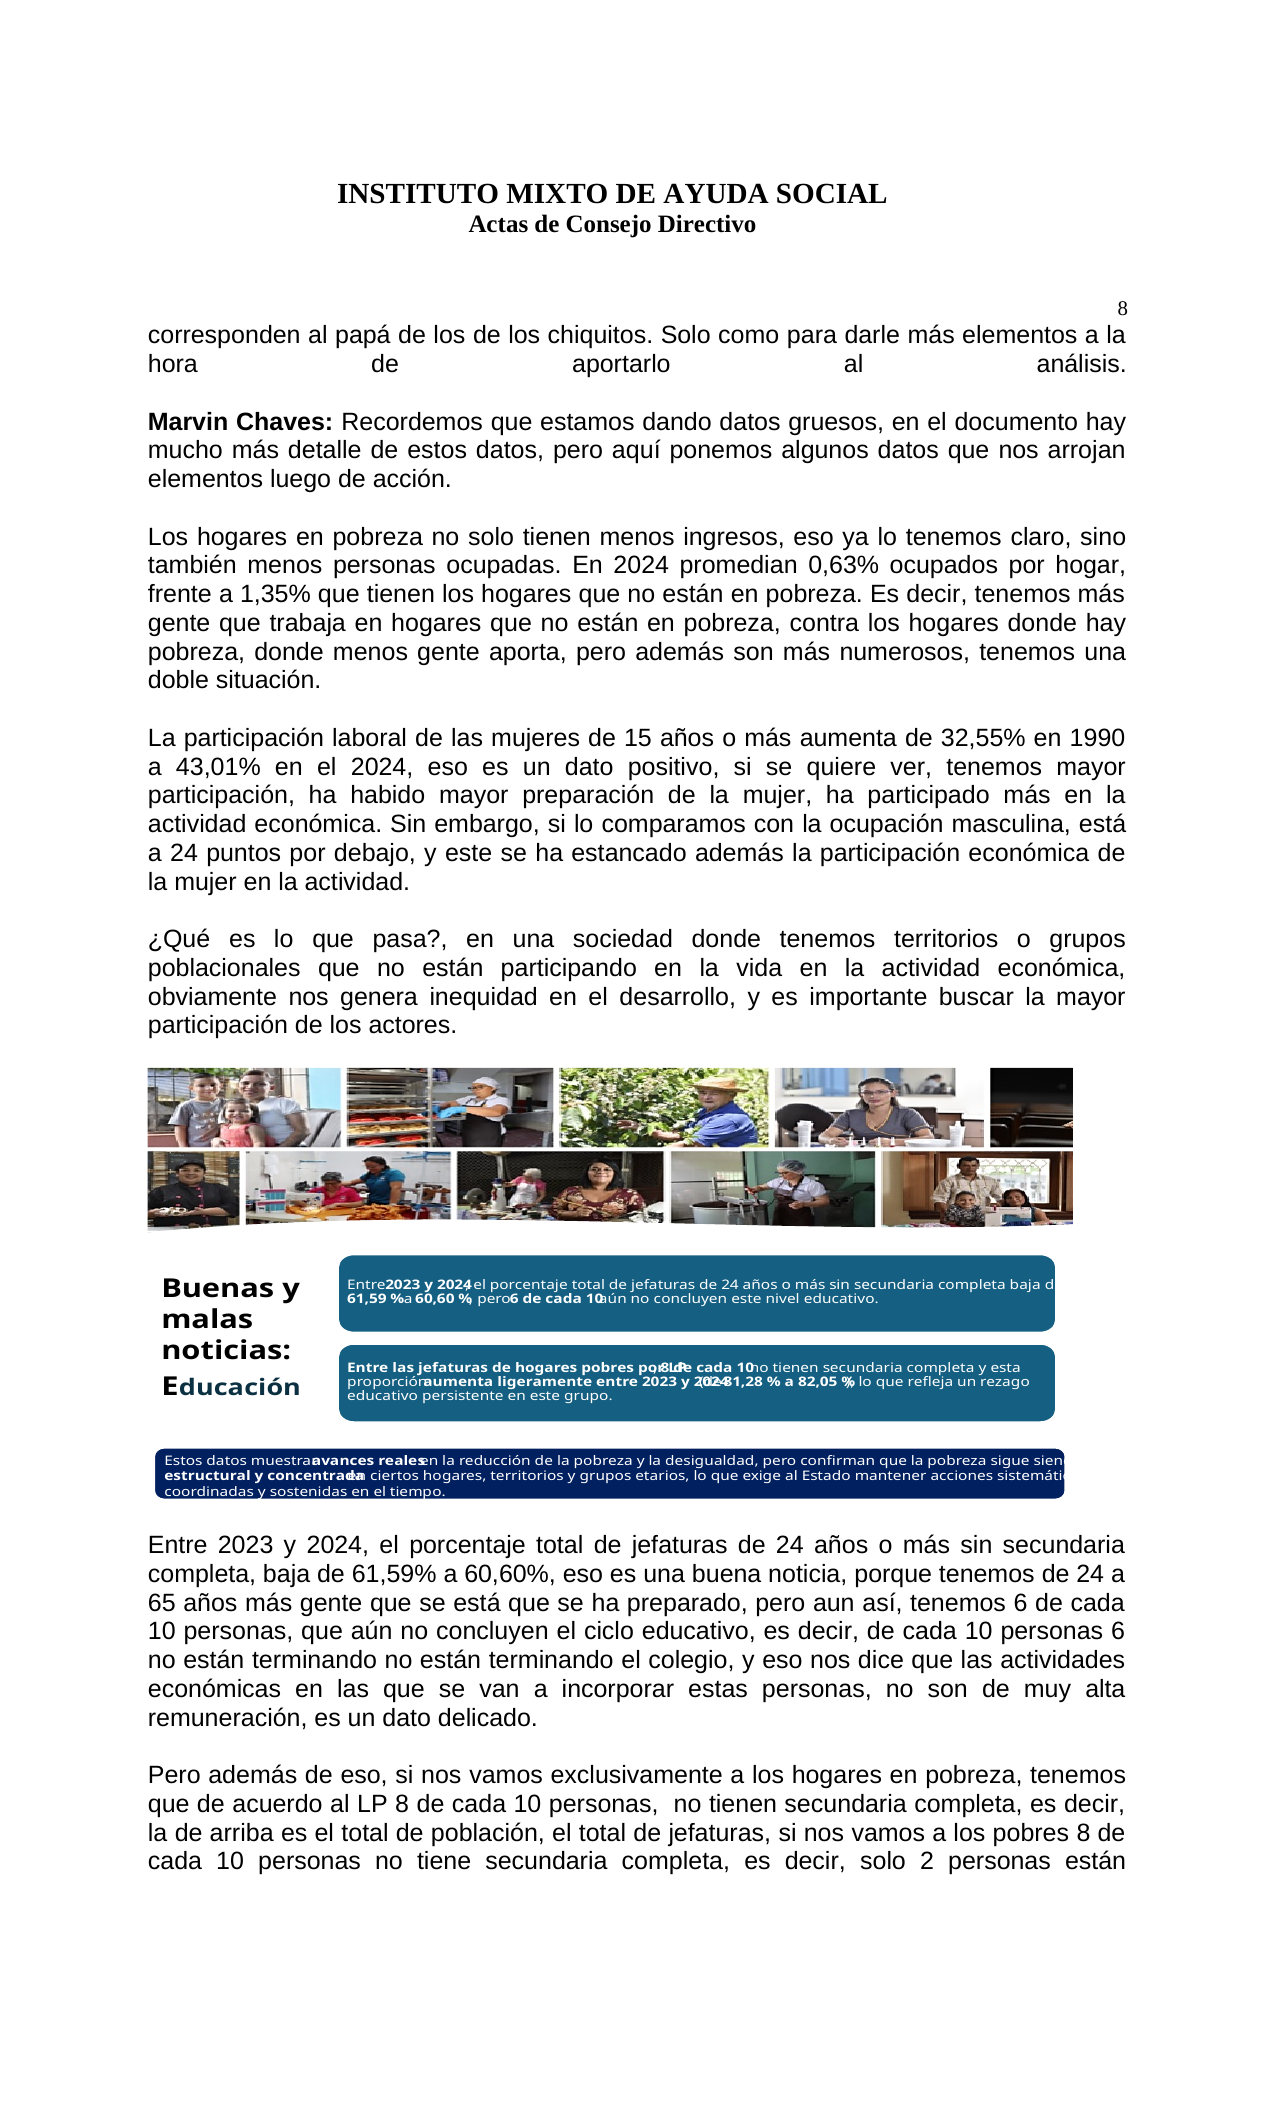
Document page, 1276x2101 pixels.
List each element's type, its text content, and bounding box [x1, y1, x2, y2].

text ¿Qué es lo que pasa?, en una sociedad donde tenemos territorios o grupos poblacionales que no están participando en la vida en la actividad económica, obviamente nos genera inequidad en el desarrollo, y es importante buscar la mayor participación de los actores. [148, 895, 1127, 1039]
text Pero además de eso, si nos vamos exclusivamente a los hogares en pobreza, tenemos que de acuerdo al LP 8 de cada 10 personas, no tienen secundaria completa, es decir, la de arriba es el total de población, el total de jefaturas, si nos vamos a los pobres 8 de cada 10 personas no tiene secundaria completa, es decir, solo 2 personas están [148, 1760, 1127, 1875]
text La participación laboral de las mujeres de 15 años o más aumenta de 32,55% en 1990 a 43,01% en el 2024, eso es un dato positivo, si se quiere ver, tenemos mayor participación, ha habido mayor preparación de la mujer, ha participado más en la actividad económica. Sin embargo, si lo comparamos con la ocupación masculina, está a 24 puntos por debajo, y este se ha estancado además la participación económica de la mujer en la actividad. [148, 723, 1127, 895]
text Marvin Chaves: Recordemos que estamos dando datos gruesos, en el documento hay mucho más detalle de estos datos, pero aquí ponemos algunos datos que nos arrojan elementos luego de acción. [148, 407, 1127, 493]
text Entre 2023 y 2024, el porcentaje total de jefaturas de 24 años o más sin secundaria completa, baja de 61,59% a 60,60%, eso es una buena noticia, porque tenemos de 24 a 65 años más gente que se está que se ha preparado, pero aun así, tenemos 6 de cada 10 personas, que aún no concluyen el ciclo educativo, es decir, de cada 10 personas 6 no están terminando no están terminando el colegio, y eso nos dice que las actividades económicas en las que se van a incorporar estas personas, no son de muy alta remuneración, es un dato delicado. [148, 1530, 1127, 1731]
text corresponden al papá de los de los chiquitos. Solo como para darle más elementos a la hora de aportarlo al análisis. [148, 320, 1127, 407]
text Los hogares en pobreza no solo tienen menos ingresos, eso ya lo tenemos claro, sino también menos personas ocupadas. En 2024 promedian 0,63% ocupados por hogar, frente a 1,35% que tienen los hogares que no están en pobreza. Es decir, tenemos más gente que trabaja en hogares que no están en pobreza, contra los hogares donde hay pobreza, donde menos gente aporta, pero además son más numerosos, tenemos una doble situación. [148, 493, 1127, 694]
